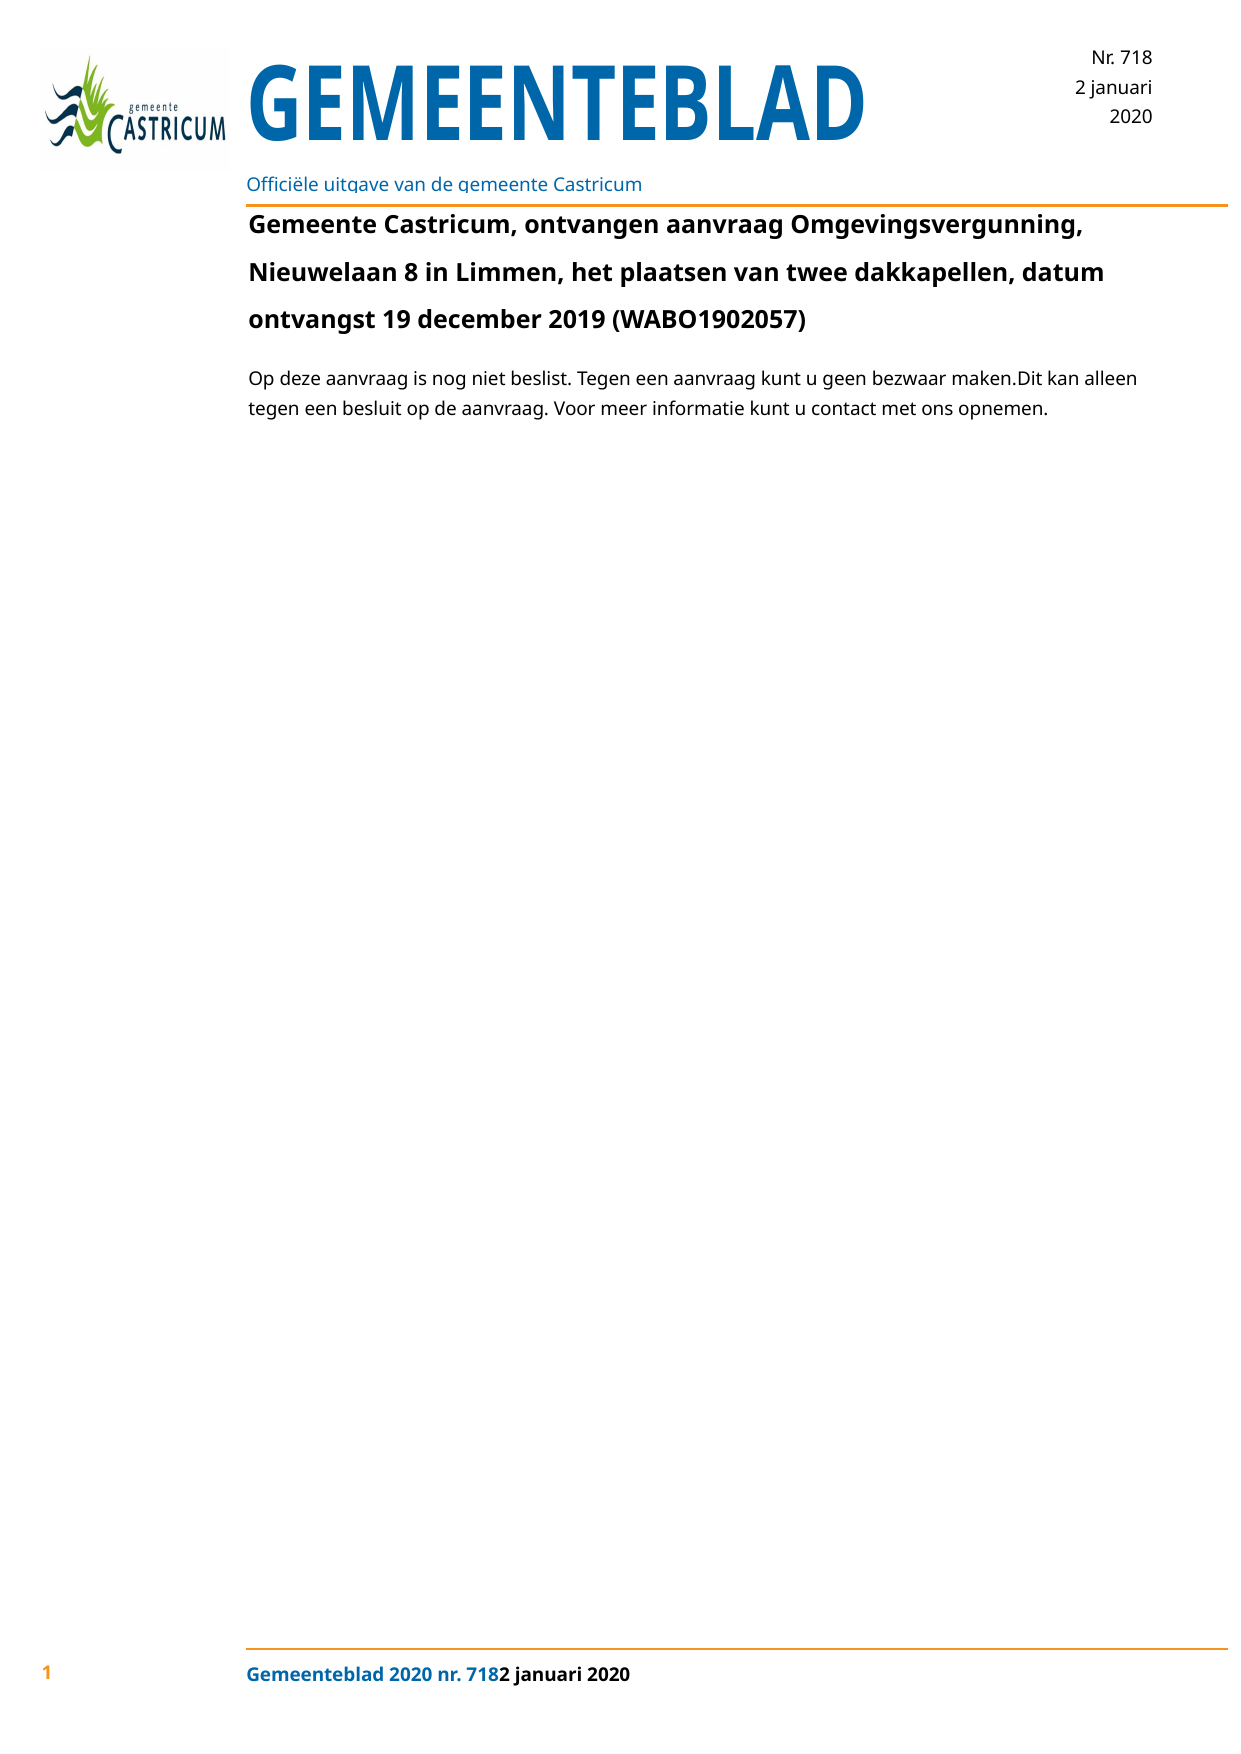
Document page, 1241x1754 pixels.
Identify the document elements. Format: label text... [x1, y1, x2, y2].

picture [41, 47, 231, 172]
text Gemeente Castricum, ontvangen aanvraag Omgevingsvergunning, Nieuwelaan 8 in Limmen, het plaatsen van twee dakkapellen, datum ontvangst 19 december 2019 (WABO1902057) [248, 207, 1152, 336]
text Op deze aanvraag is nog niet beslist. Tegen een aanvraag kunt u geen bezwaar maken.Dit kan alleen tegen een besluit op de aanvraag. Voor meer informatie kunt u contact met ons opnemen. [248, 366, 1152, 421]
